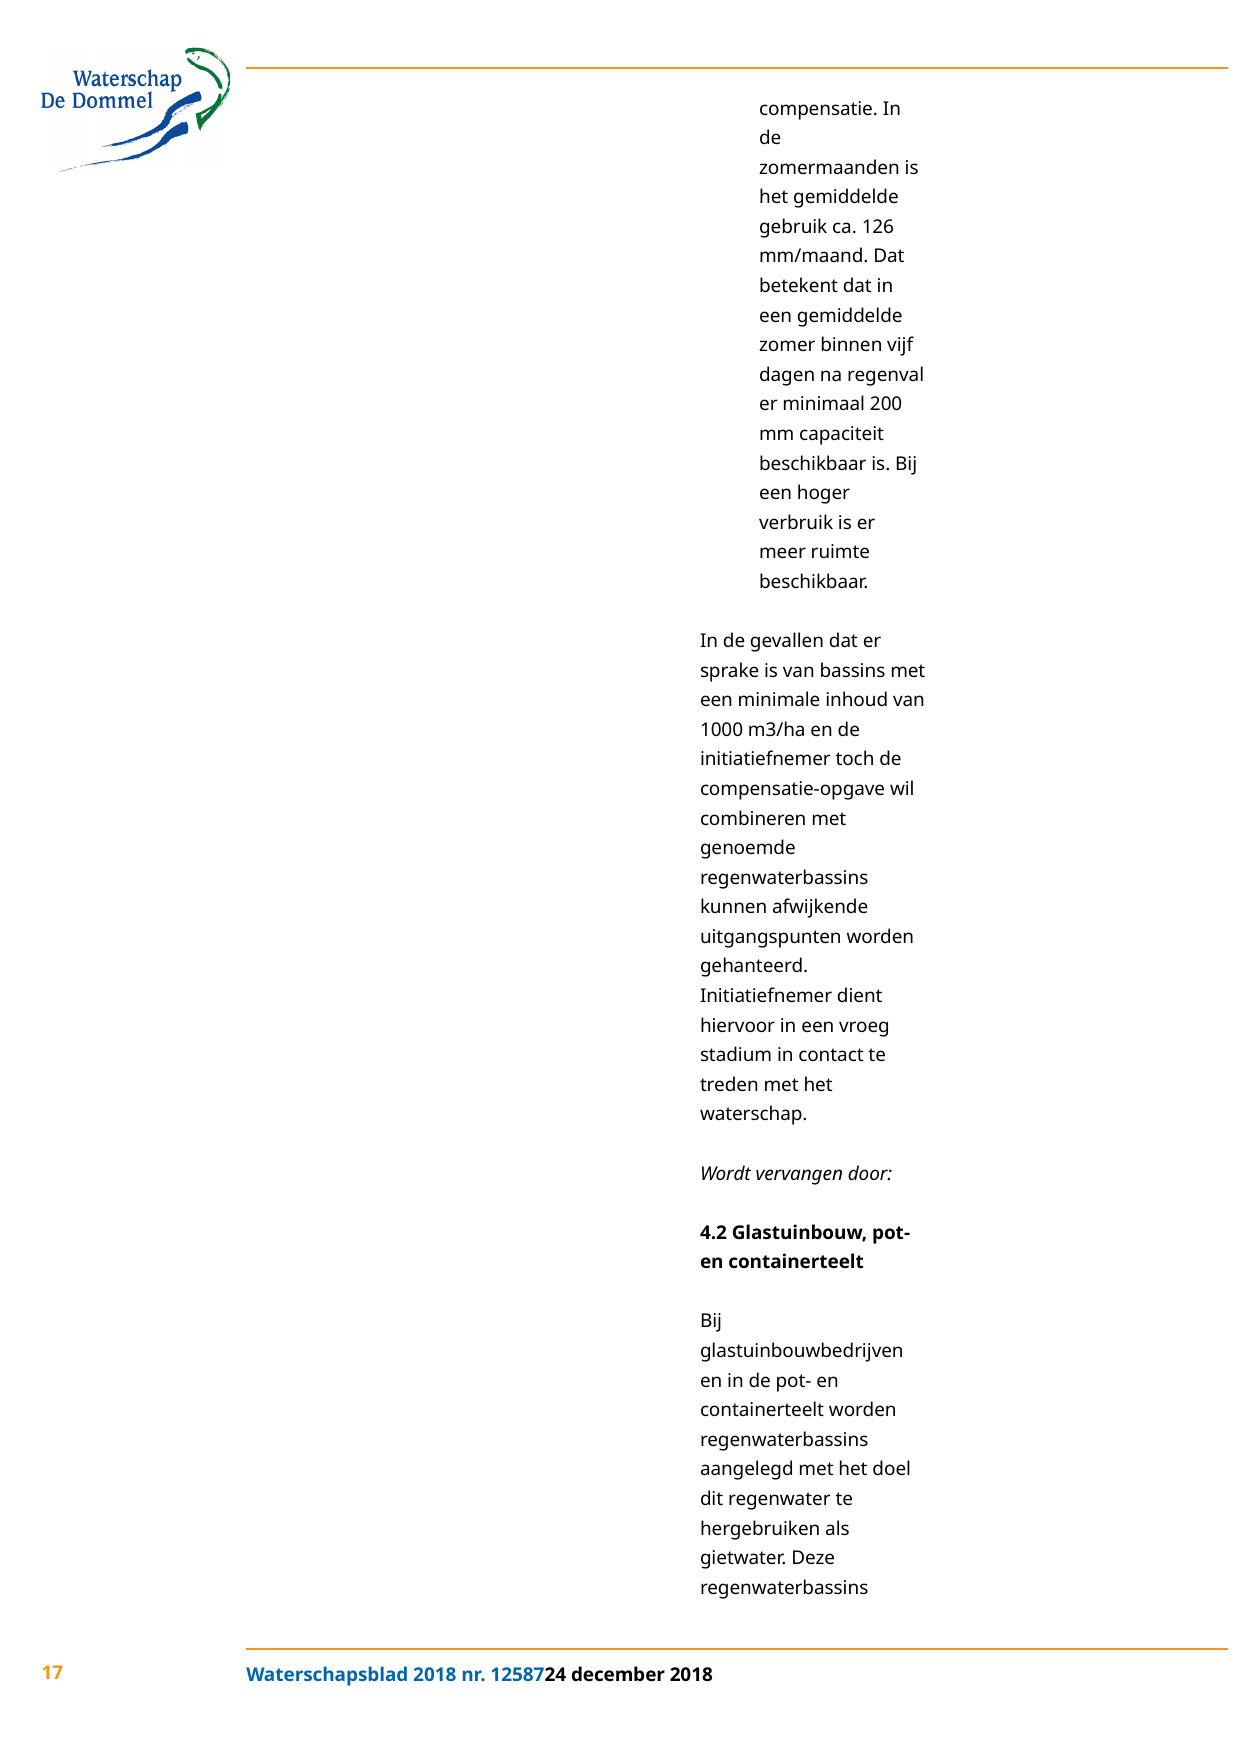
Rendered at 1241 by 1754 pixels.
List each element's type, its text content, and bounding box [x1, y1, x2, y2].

table_cell [926, 95, 1152, 1600]
picture [41, 47, 231, 172]
table_cell [248, 95, 474, 1600]
table_cell compensatie. In de zomermaanden is het gemiddelde gebruik ca. 126 mm/maand. Dat betekent dat in een gemiddelde zomer binnen vijf dagen na regenval er minimaal 200 mm capaciteit beschikbaar is. Bij een hoger verbruik is er meer ruimte beschikbaar. In de gevallen dat er sprake is van bassins met een minimale inhoud van 1000 m3/ha en de initiatiefnemer toch de compensatie-opgave wil combineren met genoemde regenwaterbassins kunnen afwijkende uitgangspunten worden gehanteerd. Initiatiefnemer dient hiervoor in een vroeg stadium in contact te treden met het waterschap. Wordt vervangen door: 4.2 Glastuinbouw, pot- en containerteelt Bij glastuinbouwbedrijven en in de pot- en containerteelt worden regenwaterbassins aangelegd met het doel dit regenwater te hergebruiken als gietwater. Deze regenwaterbassins [700, 95, 926, 1600]
table_cell [474, 95, 700, 1600]
